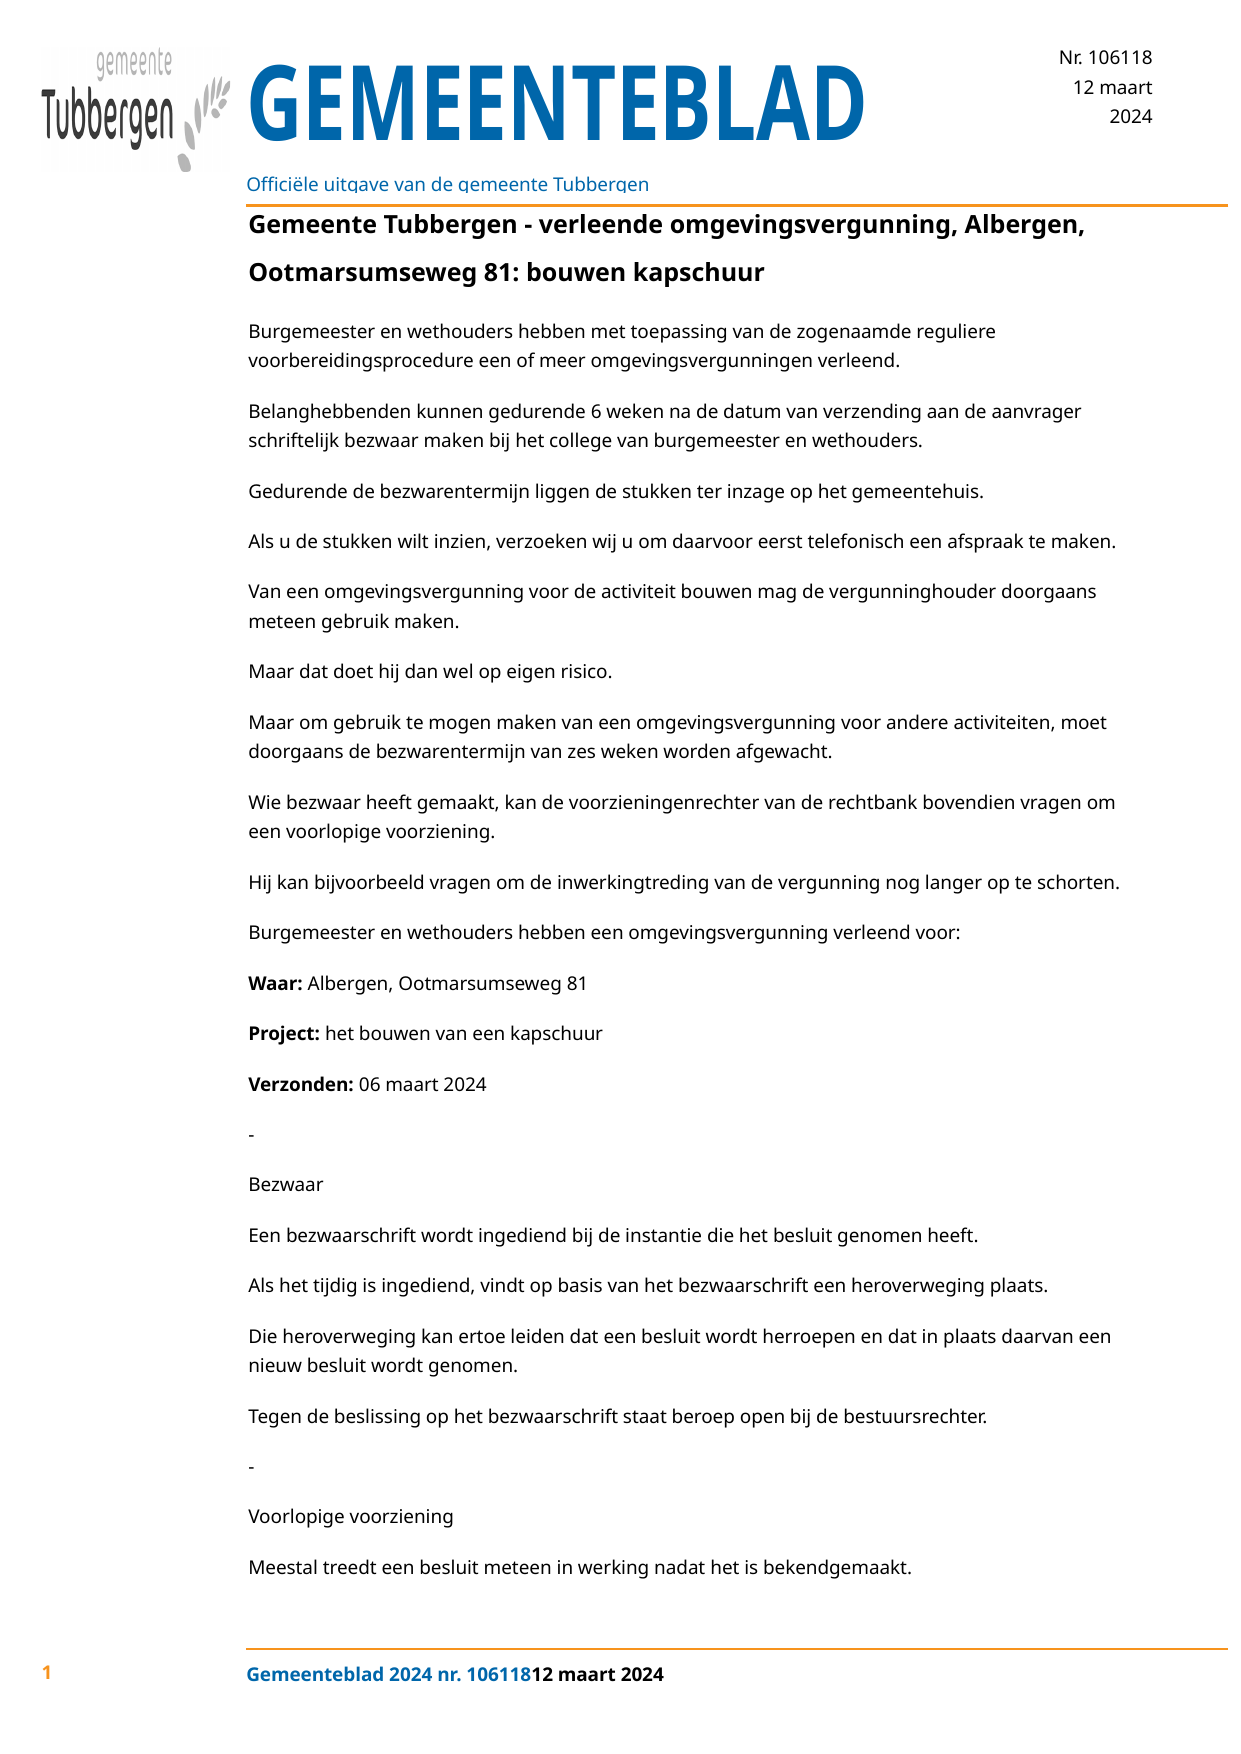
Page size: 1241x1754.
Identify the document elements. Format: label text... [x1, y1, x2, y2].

text Hij kan bijvoorbeeld vragen om de inwerkingtreding van de vergunning nog langer op te schorten. [248, 869, 1152, 895]
text Als u de stukken wilt inzien, verzoeken wij u om daarvoor eerst telefonisch een afspraak te maken. [248, 528, 1152, 554]
text Maar om gebruik te mogen maken van een omgevingsvergunning voor andere activiteiten, moet doorgaans de bezwarentermijn van zes weken worden afgewacht. [248, 709, 1152, 764]
text Gemeente Tubbergen - verleende omgevingsvergunning, Albergen, Ootmarsumseweg 81: bouwen kapschuur [248, 207, 1152, 288]
text - [248, 1453, 1152, 1479]
text Project: het bouwen van een kapschuur [248, 1020, 1152, 1046]
text Meestal treedt een besluit meteen in werking nadat het is bekendgemaakt. [248, 1554, 1152, 1580]
text Verzonden: 06 maart 2024 [248, 1071, 1152, 1097]
text Waar: Albergen, Ootmarsumseweg 81 [248, 970, 1152, 996]
text Burgemeester en wethouders hebben met toepassing van de zogenaamde reguliere voorbereidingsprocedure een of meer omgevingsvergunningen verleend. [248, 318, 1152, 373]
text Gedurende de bezwarentermijn liggen de stukken ter inzage op het gemeentehuis. [248, 478, 1152, 504]
text Bezwaar [248, 1172, 1152, 1197]
text Burgemeester en wethouders hebben een omgevingsvergunning verleend voor: [248, 919, 1152, 945]
text Voorlopige voorziening [248, 1504, 1152, 1529]
text Van een omgevingsvergunning voor de activiteit bouwen mag de vergunninghouder doorgaans meteen gebruik maken. [248, 579, 1152, 634]
text - [248, 1121, 1152, 1147]
picture [41, 47, 231, 172]
text Tegen de beslissing op het bezwaarschrift staat beroep open bij de bestuursrechter. [248, 1403, 1152, 1429]
text Een bezwaarschrift wordt ingediend bij de instantie die het besluit genomen heeft. [248, 1222, 1152, 1248]
text Wie bezwaar heeft gemaakt, kan de voorzieningenrechter van de rechtbank bovendien vragen om een voorlopige voorziening. [248, 789, 1152, 844]
text Die heroverweging kan ertoe leiden dat een besluit wordt herroepen en dat in plaats daarvan een nieuw besluit wordt genomen. [248, 1323, 1152, 1378]
text Belanghebbenden kunnen gedurende 6 weken na de datum van verzending aan de aanvrager schriftelijk bezwaar maken bij het college van burgemeester en wethouders. [248, 398, 1152, 453]
text Maar dat doet hij dan wel op eigen risico. [248, 659, 1152, 684]
text Als het tijdig is ingediend, vindt op basis van het bezwaarschrift een heroverweging plaats. [248, 1272, 1152, 1298]
